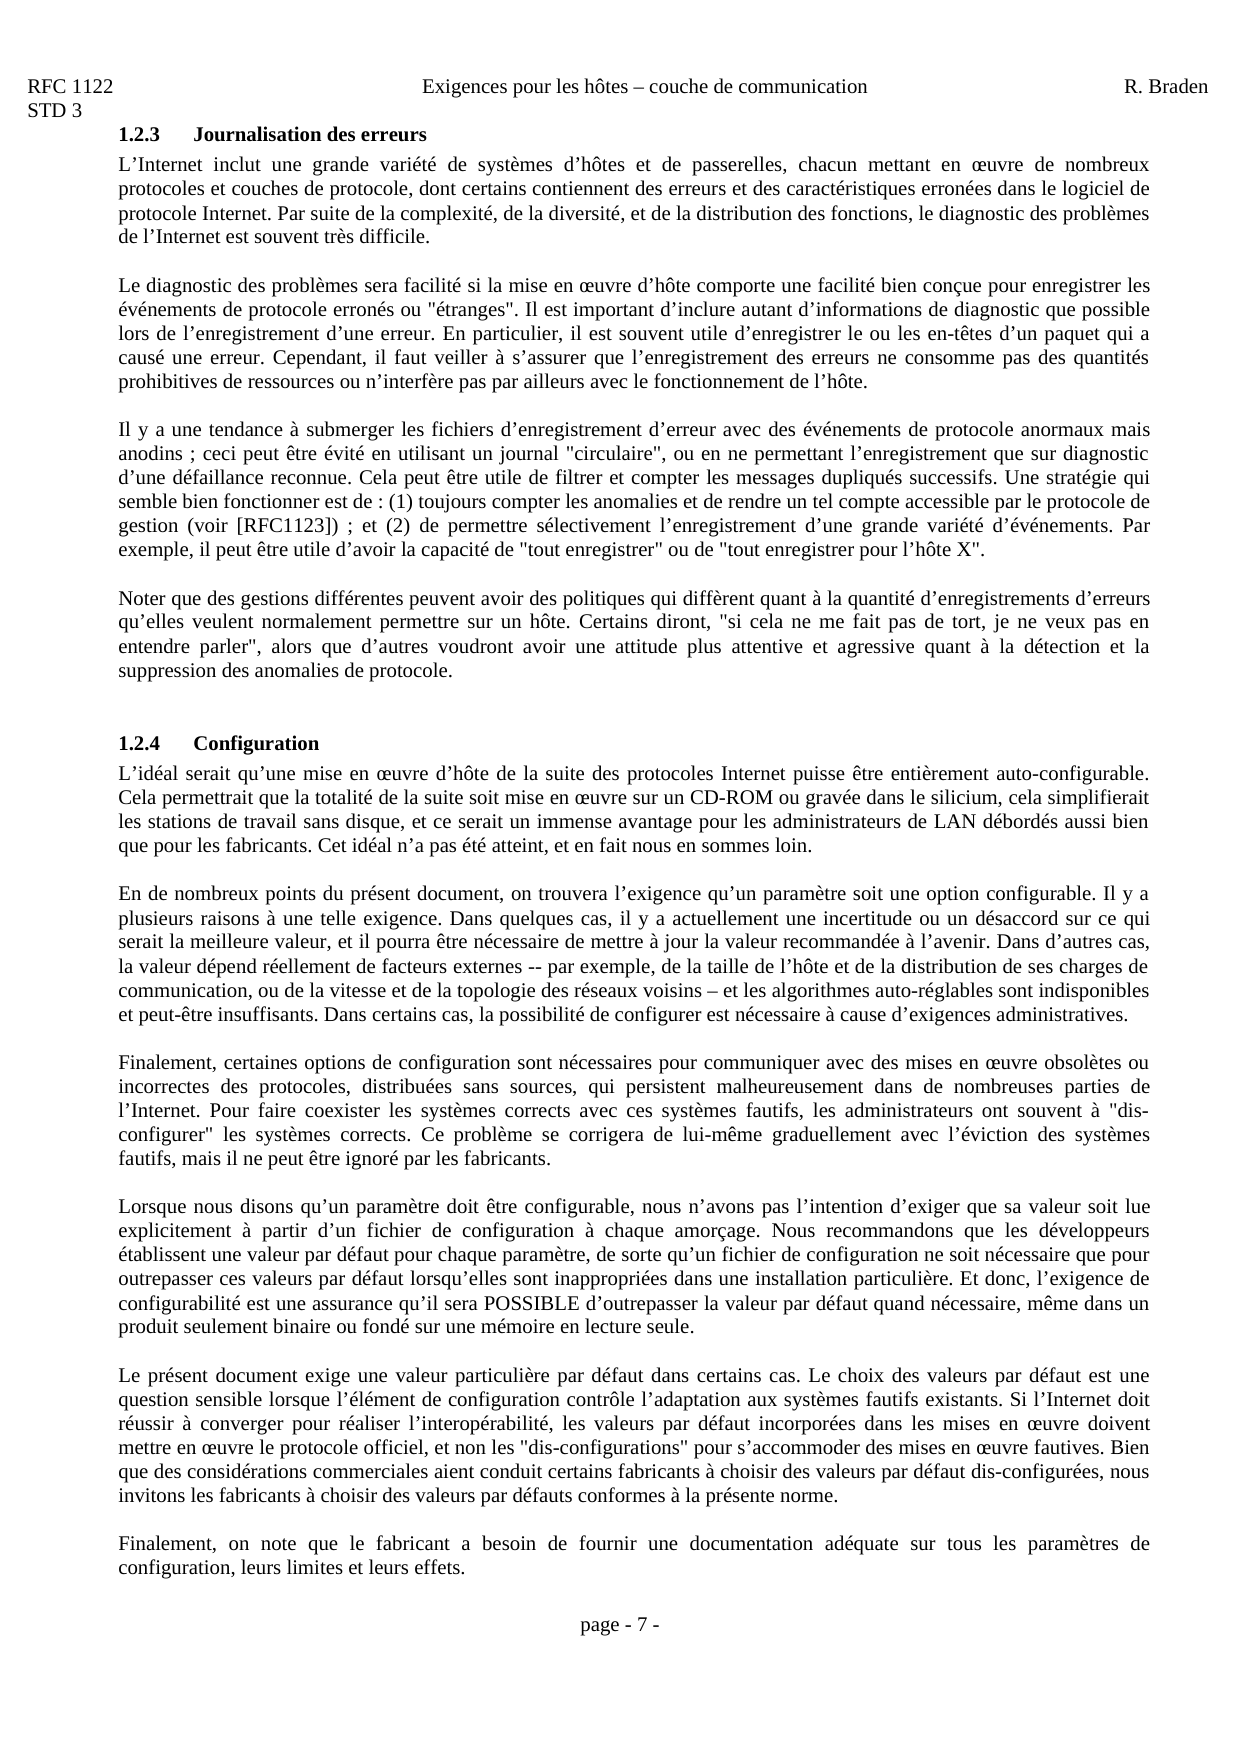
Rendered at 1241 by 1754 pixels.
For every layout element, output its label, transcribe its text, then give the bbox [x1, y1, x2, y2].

subtitle 1.2.3 Journalisation des erreurs [118, 122, 1152, 146]
text Le diagnostic des problèmes sera facilité si la mise en œuvre d’hôte comporte une facilité bien conçue pour enregistrer les événements de protocole erronés ou "étranges". Il est important d’inclure autant d’informations de diagnostic que possible lors de l’enregistrement d’une erreur. En particulier, il est souvent utile d’enregistrer le ou les en-têtes d’un paquet qui a causé une erreur. Cependant, il faut veiller à s’assurer que l’enregistrement des erreurs ne consomme pas des quantités prohibitives de ressources ou n’interfère pas par ailleurs avec le fonctionnement de l’hôte. [118, 273, 1152, 393]
text Le présent document exige une valeur particulière par défaut dans certains cas. Le choix des valeurs par défaut est une question sensible lorsque l’élément de configuration contrôle l’adaptation aux systèmes fautifs existants. Si l’Internet doit réussir à converger pour réaliser l’interopérabilité, les valeurs par défaut incorporées dans les mises en œuvre doivent mettre en œuvre le protocole officiel, et non les "dis-configurations" pour s’accommoder des mises en œuvre fautives. Bien que des considérations commerciales aient conduit certains fabricants à choisir des valeurs par défaut dis-configurées, nous invitons les fabricants à choisir des valeurs par défauts conformes à la présente norme. [118, 1363, 1152, 1507]
text En de nombreux points du présent document, on trouvera l’exigence qu’un paramètre soit une option configurable. Il y a plusieurs raisons à une telle exigence. Dans quelques cas, il y a actuellement une incertitude ou un désaccord sur ce qui serait la meilleure valeur, et il pourra être nécessaire de mettre à jour la valeur recommandée à l’avenir. Dans d’autres cas, la valeur dépend réellement de facteurs externes -- par exemple, de la taille de l’hôte et de la distribution de ses charges de communication, ou de la vitesse et de la topologie des réseaux voisins – et les algorithmes auto-réglables sont indisponibles et peut-être insuffisants. Dans certains cas, la possibilité de configurer est nécessaire à cause d’exigences administratives. [118, 881, 1152, 1026]
text L’idéal serait qu’une mise en œuvre d’hôte de la suite des protocoles Internet puisse être entièrement auto-configurable. Cela permettrait que la totalité de la suite soit mise en œuvre sur un CD-ROM ou gravée dans le silicium, cela simplifierait les stations de travail sans disque, et ce serait un immense avantage pour les administrateurs de LAN débordés aussi bien que pour les fabricants. Cet idéal n’a pas été atteint, et en fait nous en sommes loin. [118, 761, 1152, 857]
subtitle 1.2.4 Configuration [118, 731, 1152, 755]
text Noter que des gestions différentes peuvent avoir des politiques qui diffèrent quant à la quantité d’enregistrements d’erreurs qu’elles veulent normalement permettre sur un hôte. Certains diront, "si cela ne me fait pas de tort, je ne veux pas en entendre parler", alors que d’autres voudront avoir une attitude plus attentive et agressive quant à la détection et la suppression des anomalies de protocole. [118, 585, 1152, 682]
text Lorsque nous disons qu’un paramètre doit être configurable, nous n’avons pas l’intention d’exiger que sa valeur soit lue explicitement à partir d’un fichier de configuration à chaque amorçage. Nous recommandons que les développeurs établissent une valeur par défaut pour chaque paramètre, de sorte qu’un fichier de configuration ne soit nécessaire que pour outrepasser ces valeurs par défaut lorsqu’elles sont inappropriées dans une installation particulière. Et donc, l’exigence de configurabilité est une assurance qu’il sera POSSIBLE d’outrepasser la valeur par défaut quand nécessaire, même dans un produit seulement binaire ou fondé sur une mémoire en lecture seule. [118, 1194, 1152, 1338]
text L’Internet inclut une grande variété de systèmes d’hôtes et de passerelles, chacun mettant en œuvre de nombreux protocoles et couches de protocole, dont certains contiennent des erreurs et des caractéristiques erronées dans le logiciel de protocole Internet. Par suite de la complexité, de la diversité, et de la distribution des fonctions, le diagnostic des problèmes de l’Internet est souvent très difficile. [118, 152, 1152, 248]
text Finalement, on note que le fabricant a besoin de fournir une documentation adéquate sur tous les paramètres de configuration, leurs limites et leurs effets. [118, 1531, 1152, 1579]
text Il y a une tendance à submerger les fichiers d’enregistrement d’erreur avec des événements de protocole anormaux mais anodins ; ceci peut être évité en utilisant un journal "circulaire", ou en ne permettant l’enregistrement que sur diagnostic d’une défaillance reconnue. Cela peut être utile de filtrer et compter les messages dupliqués successifs. Une stratégie qui semble bien fonctionner est de : (1) toujours compter les anomalies et de rendre un tel compte accessible par le protocole de gestion (voir [RFC1123]) ; et (2) de permettre sélectivement l’enregistrement d’une grande variété d’événements. Par exemple, il peut être utile d’avoir la capacité de "tout enregistrer" ou de "tout enregistrer pour l’hôte X". [118, 417, 1152, 561]
text Finalement, certaines options de configuration sont nécessaires pour communiquer avec des mises en œuvre obsolètes ou incorrectes des protocoles, distribuées sans sources, qui persistent malheureusement dans de nombreuses parties de l’Internet. Pour faire coexister les systèmes corrects avec ces systèmes fautifs, les administrateurs ont souvent à "dis-configurer" les systèmes corrects. Ce problème se corrigera de lui-même graduellement avec l’éviction des systèmes fautifs, mais il ne peut être ignoré par les fabricants. [118, 1050, 1152, 1170]
